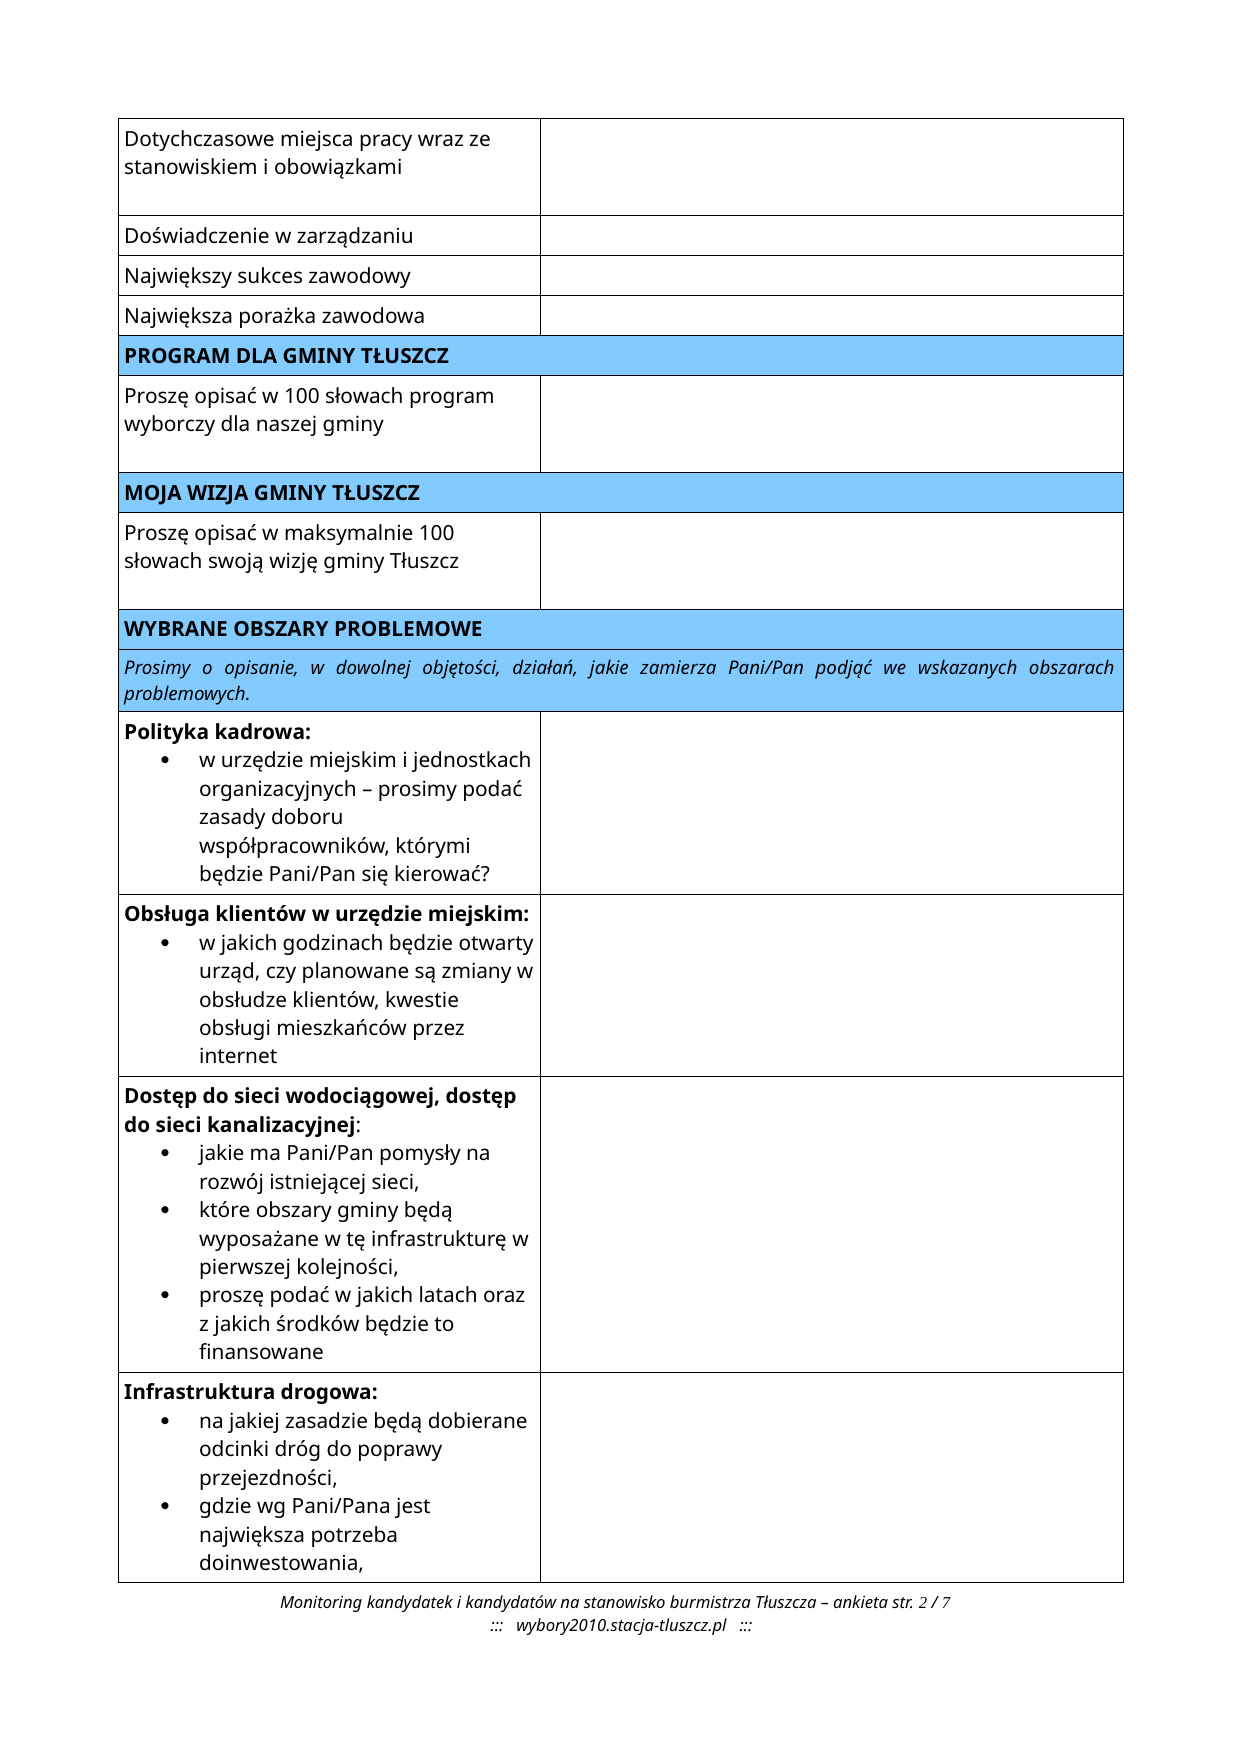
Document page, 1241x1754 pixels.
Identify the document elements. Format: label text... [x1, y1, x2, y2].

table_cell Dotychczasowe miejsca pracy wraz ze stanowiskiem i obowiązkami [119, 119, 540, 215]
table_cell Proszę opisać w maksymalnie 100 słowach swoją wizję gminy Tłuszcz [119, 513, 540, 609]
table_cell [541, 256, 1123, 295]
table_cell Dostęp do sieci wodociągowej, dostęp do sieci kanalizacyjnej: jakie ma Pani/Pan pomysły na rozwój istniejącej sieci, które obszary gminy będą wyposażane w tę infrastrukturę w pierwszej kolejności, proszę podać w jakich latach oraz z jakich środków będzie to finansowane [119, 1077, 540, 1372]
table_cell Doświadczenie w zarządzaniu [119, 216, 540, 255]
table_cell [541, 1373, 1123, 1582]
table_cell [541, 119, 1123, 215]
table_cell MOJA WIZJA GMINY TŁUSZCZ [119, 473, 1123, 512]
table_cell [541, 712, 1123, 893]
table_cell Polityka kadrowa: w urzędzie miejskim i jednostkach organizacyjnych – prosimy podać zasady doboru współpracowników, którymi będzie Pani/Pan się kierować? [119, 712, 540, 893]
table_cell Największy sukces zawodowy [119, 256, 540, 295]
table_cell [541, 296, 1123, 335]
table_cell [541, 376, 1123, 472]
table_cell [541, 1077, 1123, 1372]
table_cell PROGRAM DLA GMINY TŁUSZCZ [119, 336, 1123, 375]
table_cell Infrastruktura drogowa: na jakiej zasadzie będą dobierane odcinki dróg do poprawy przejezdności, gdzie wg Pani/Pana jest największa potrzeba doinwestowania, czy planuje się podjąć działania mające na celu przygotowanie wieloletniej strategii budowy nowych dróg [119, 1373, 540, 1582]
table_cell Proszę opisać w 100 słowach program wyborczy dla naszej gminy [119, 376, 540, 472]
table_cell WYBRANE OBSZARY PROBLEMOWE [119, 610, 1123, 649]
table_cell [541, 216, 1123, 255]
table_cell [541, 513, 1123, 609]
table_cell [541, 895, 1123, 1076]
table_cell Obsługa klientów w urzędzie miejskim: w jakich godzinach będzie otwarty urząd, czy planowane są zmiany w obsłudze klientów, kwestie obsługi mieszkańców przez internet [119, 895, 540, 1076]
table_cell Największa porażka zawodowa [119, 296, 540, 335]
table_cell Prosimy o opisanie, w dowolnej objętości, działań, jakie zamierza Pani/Pan podjąć we wskazanych obszarach problemowych. [119, 650, 1123, 711]
